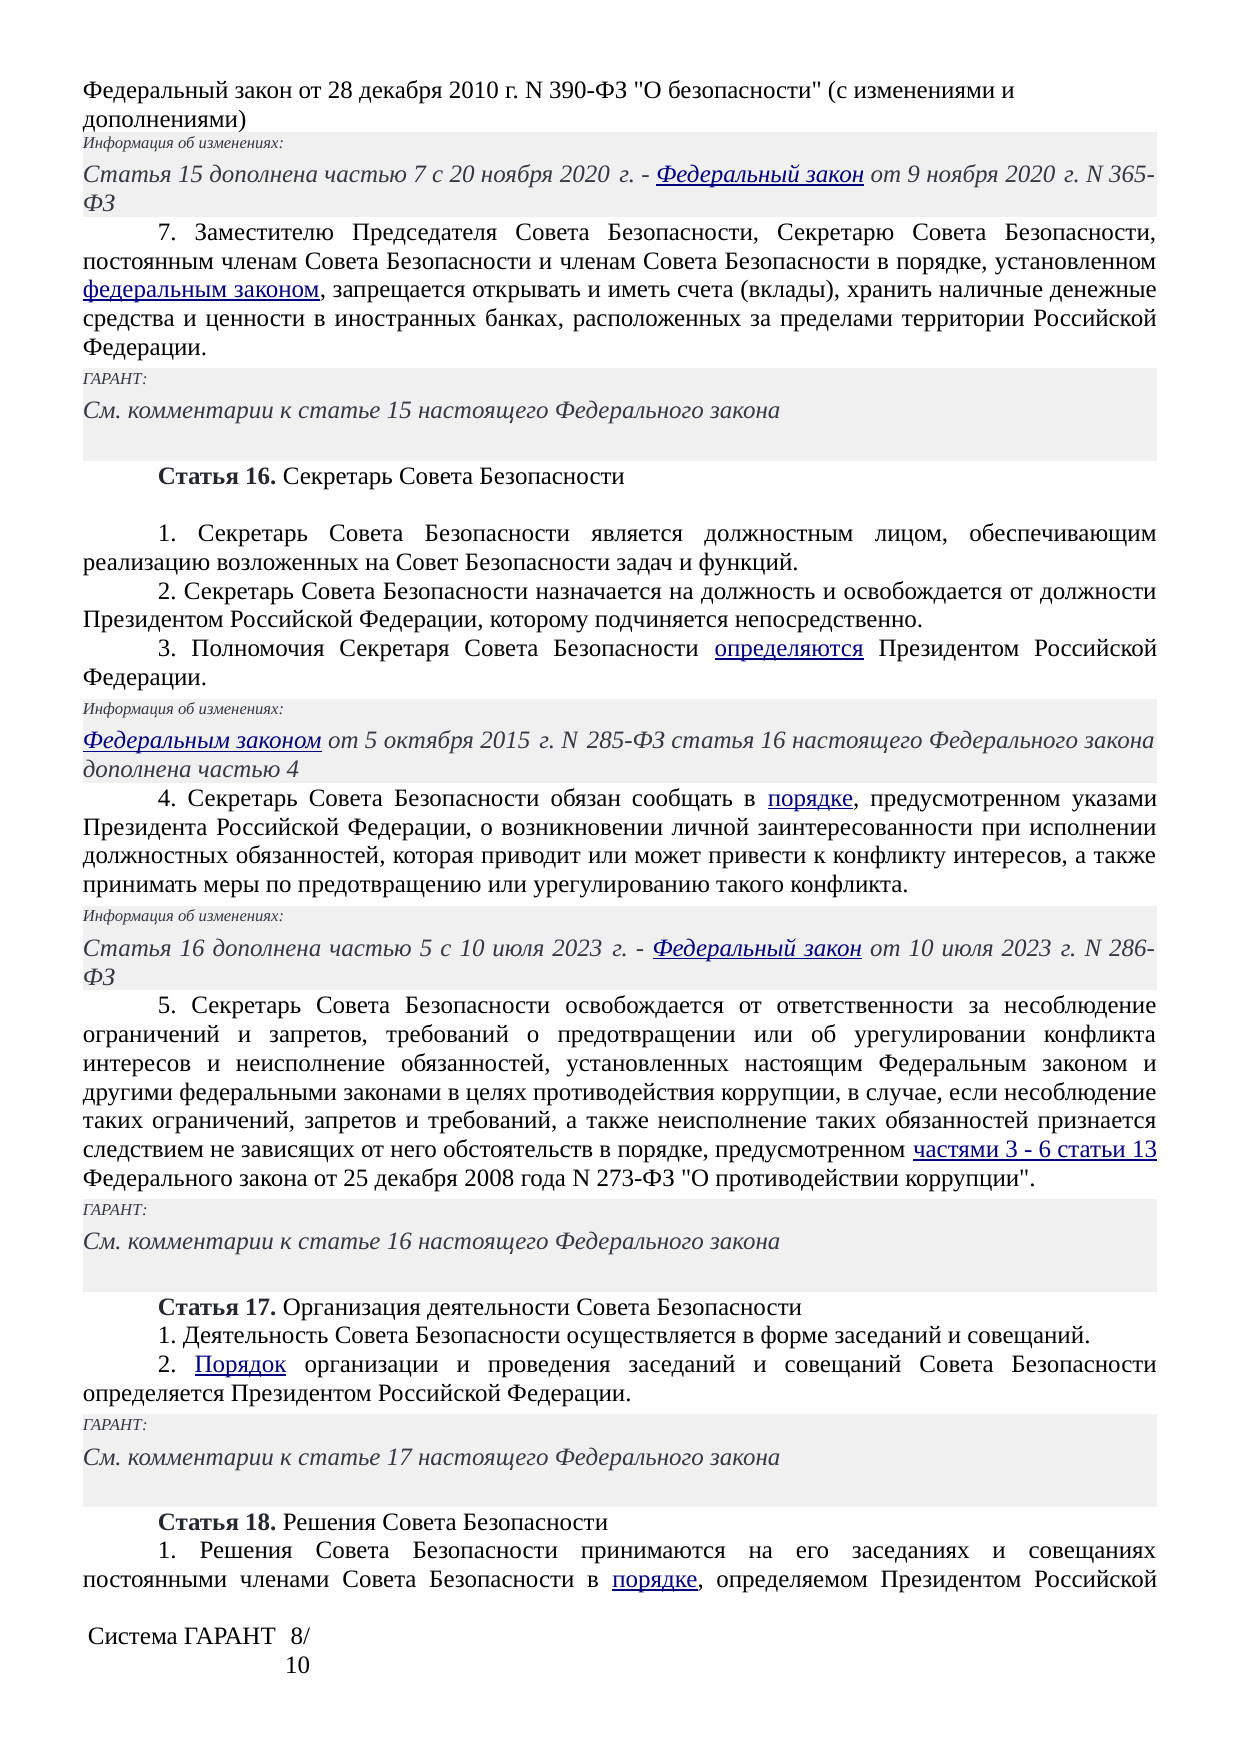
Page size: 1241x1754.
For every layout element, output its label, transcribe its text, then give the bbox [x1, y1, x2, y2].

text См. комментарии к статье 16 настоящего Федерального закона [783, 1226, 1157, 1255]
text 1. Секретарь Совета Безопасности является должностным лицом, обеспечивающим реализацию возложенных на Совет Безопасности задач и функций. [83, 518, 1157, 576]
text Статья 17. Организация деятельности Совета Безопасности [158, 1292, 1157, 1321]
text См. комментарии к статье 17 настоящего Федерального закона [783, 1442, 1157, 1470]
text 1. Деятельность Совета Безопасности осуществляется в форме заседаний и совещаний. [83, 1321, 1157, 1349]
text 3. Полномочия Секретаря Совета Безопасности определяются Президентом Российской Федерации. [83, 633, 1157, 691]
text 7. Заместителю Председателя Совета Безопасности, Секретарю Совета Безопасности, постоянным членам Совета Безопасности и членам Совета Безопасности в порядке, установленном федеральным законом, запрещается открывать и иметь счета (вклады), хранить наличные денежные средства и ценности в иностранных банках, расположенных за пределами территории Российской Федерации. [83, 217, 1157, 361]
text Информация об изменениях: [286, 906, 1157, 925]
text Статья 16. Секретарь Совета Безопасности [158, 461, 1157, 489]
text ГАРАНТ: [83, 368, 1157, 388]
text 2. Порядок организации и проведения заседаний и совещаний Совета Безопасности определяется Президентом Российской Федерации. [83, 1349, 1157, 1407]
text См. комментарии к статье 15 настоящего Федерального закона [783, 396, 1157, 424]
text Статья 16 дополнена частью 5 с 10 июля 2023 г. - Федеральный закон от 10 июля 2023 г. N 286-ФЗ [118, 933, 1157, 990]
text Статья 18. Решения Совета Безопасности [158, 1507, 1157, 1536]
text Федеральным законом от 5 октября 2015 г. N 285-ФЗ статья 16 настоящего Федерального закона дополнена частью 4 [301, 754, 1157, 783]
text 5. Секретарь Совета Безопасности освобождается от ответственности за несоблюдение ограничений и запретов, требований о предотвращении или об урегулировании конфликта интересов и неисполнение обязанностей, установленных настоящим Федеральным законом и другими федеральными законами в целях противодействия коррупции, в случае, если несоблюдение таких ограничений, запретов и требований, а также неисполнение таких обязанностей признается следствием не зависящих от него обстоятельств в порядке, предусмотренном частями 3 - 6 статьи 13 Федерального закона от 25 декабря 2008 года N 273-ФЗ "О противодействии коррупции". [83, 990, 1157, 1192]
text ГАРАНТ: [83, 1199, 1157, 1219]
text Статья 15 дополнена частью 7 с 20 ноября 2020 г. - Федеральный закон от 9 ноября 2020 г. N 365-ФЗ [118, 188, 1157, 217]
text 1. Решения Совета Безопасности принимаются на его заседаниях и совещаниях постоянными членами Совета Безопасности в порядке, определяемом Президентом Российской [83, 1536, 1157, 1593]
text Информация об изменениях: [286, 699, 1157, 718]
text 2. Секретарь Совета Безопасности назначается на должность и освобождается от должности Президентом Российской Федерации, которому подчиняется непосредственно. [83, 576, 1157, 633]
text 4. Секретарь Совета Безопасности обязан сообщать в порядке, предусмотренном указами Президента Российской Федерации, о возникновении личной заинтересованности при исполнении должностных обязанностей, которая приводит или может привести к конфликту интересов, а также принимать меры по предотвращению или урегулированию такого конфликта. [83, 783, 1157, 898]
text Информация об изменениях: [83, 132, 1157, 152]
text ГАРАНТ: [83, 1414, 1157, 1434]
